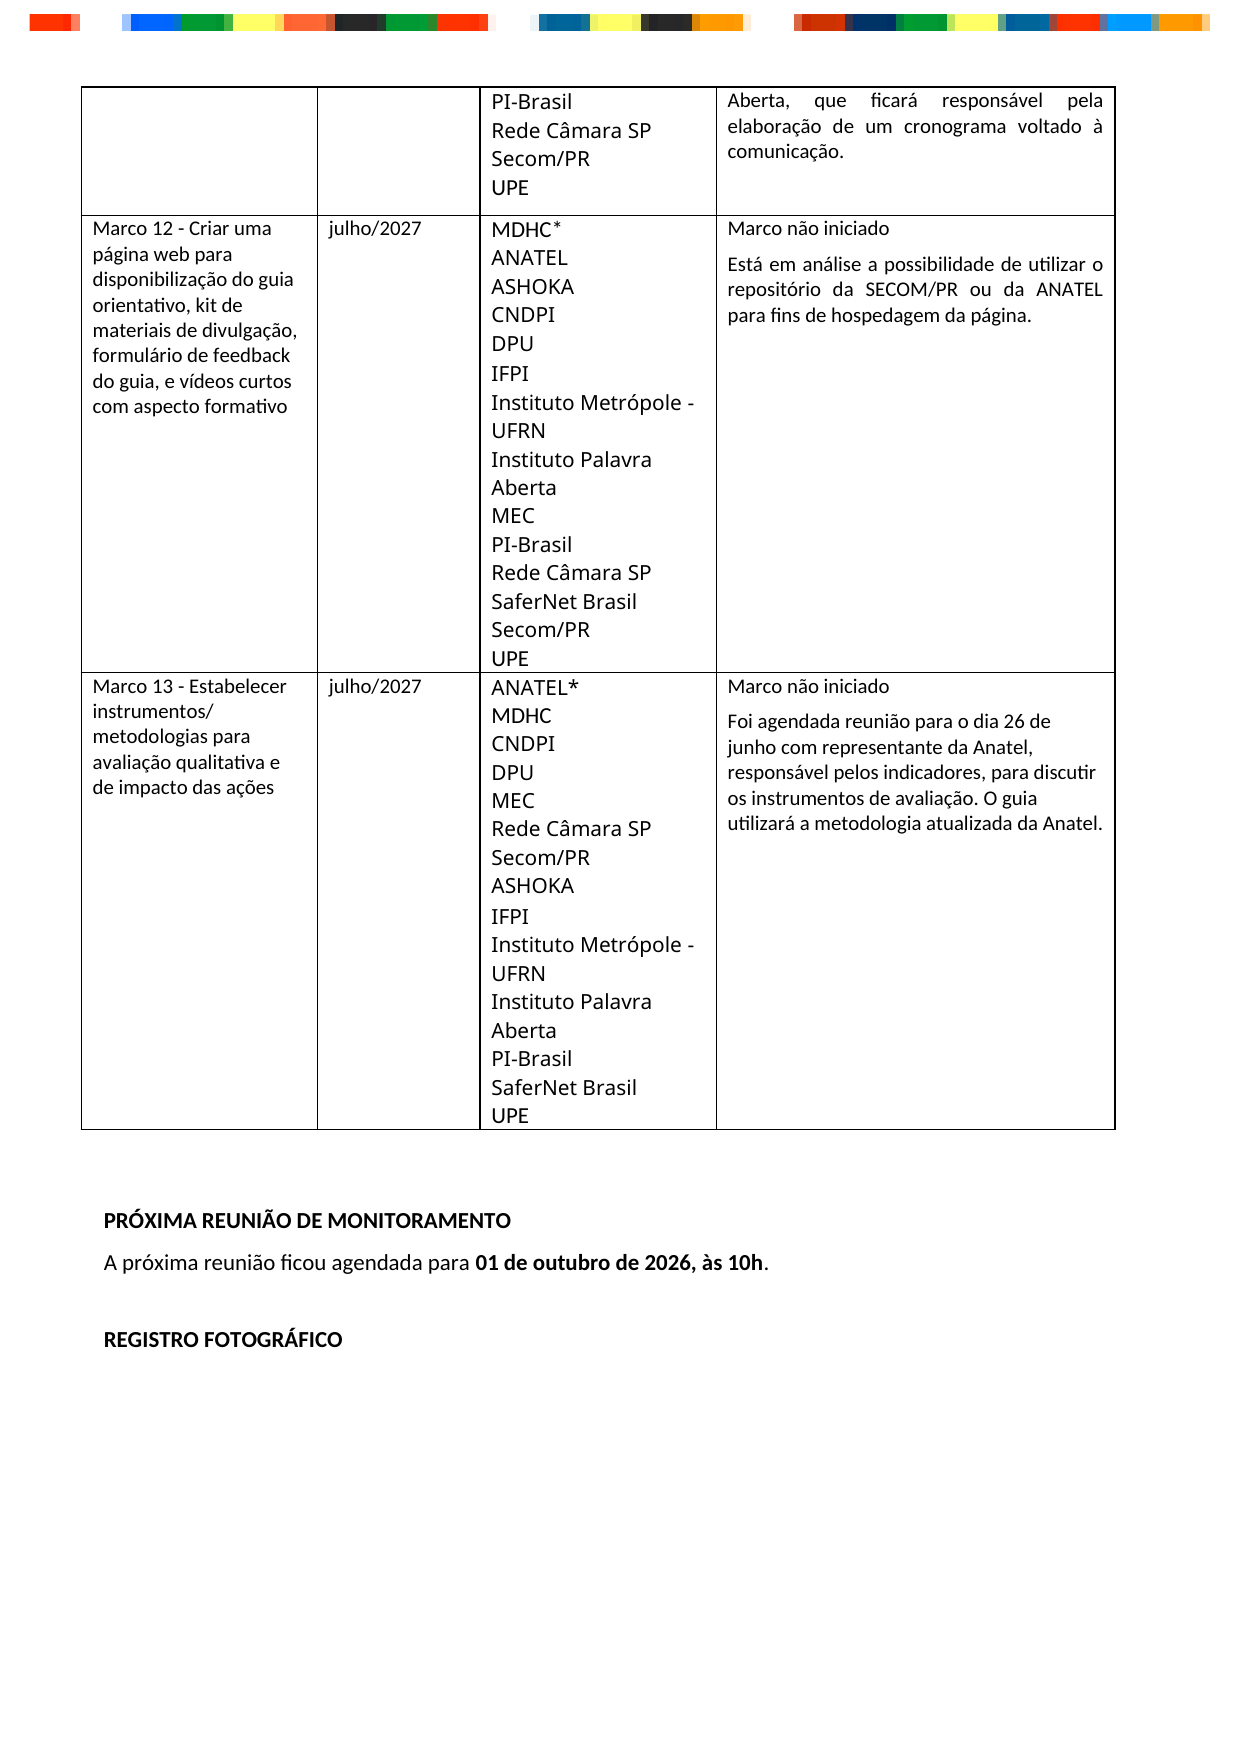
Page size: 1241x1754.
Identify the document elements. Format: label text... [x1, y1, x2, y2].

table_cell julho/2027 [318, 216, 479, 672]
table_cell Marco não iniciado Está em análise a possibilidade de utilizar o repositório da SECOM/PR ou da ANATEL para fins de hospedagem da página. [717, 216, 1114, 672]
table_cell Marco 12 - Criar uma página web para disponibilização do guia orientativo, kit de materiais de divulgação, formulário de feedback do guia, e vídeos curtos com aspecto formativo [82, 216, 317, 672]
table_cell Aberta, que ficará responsável pela elaboração de um cronograma voltado à comunicação. [717, 88, 1114, 214]
table_cell [82, 88, 317, 214]
table_cell julho/2027 [318, 673, 479, 1129]
table_cell Marco não iniciado Foi agendada reunião para o dia 26 de junho com representante da Anatel, responsável pelos indicadores, para discutir os instrumentos de avaliação. O guia utilizará a metodologia atualizada da Anatel. [717, 673, 1114, 1129]
table_cell ANATEL* MDHC CNDPI DPU MEC Rede Câmara SP Secom/PR ASHOKA IFPI Instituto Metrópole - UFRN Instituto Palavra Aberta PI-Brasil SaferNet Brasil UPE [481, 673, 716, 1129]
text A próxima reunião ficou agendada para 01 de outubro de 2026, às 10h. [103, 1248, 1093, 1276]
text REGISTRO FOTOGRÁFICO [103, 1325, 1093, 1353]
table_cell Marco 13 - Estabelecer instrumentos/ metodologias para avaliação qualitativa e de impacto das ações [82, 673, 317, 1129]
table_cell MDHC* ANATEL ASHOKA CNDPI DPU IFPI Instituto Metrópole - UFRN Instituto Palavra Aberta MEC PI-Brasil Rede Câmara SP SaferNet Brasil Secom/PR UPE [481, 216, 716, 672]
text PRÓXIMA REUNIÃO DE MONITORAMENTO [103, 1206, 1093, 1234]
table_cell [318, 88, 479, 214]
table_cell PI-Brasil Rede Câmara SP Secom/PR UPE [481, 88, 716, 214]
